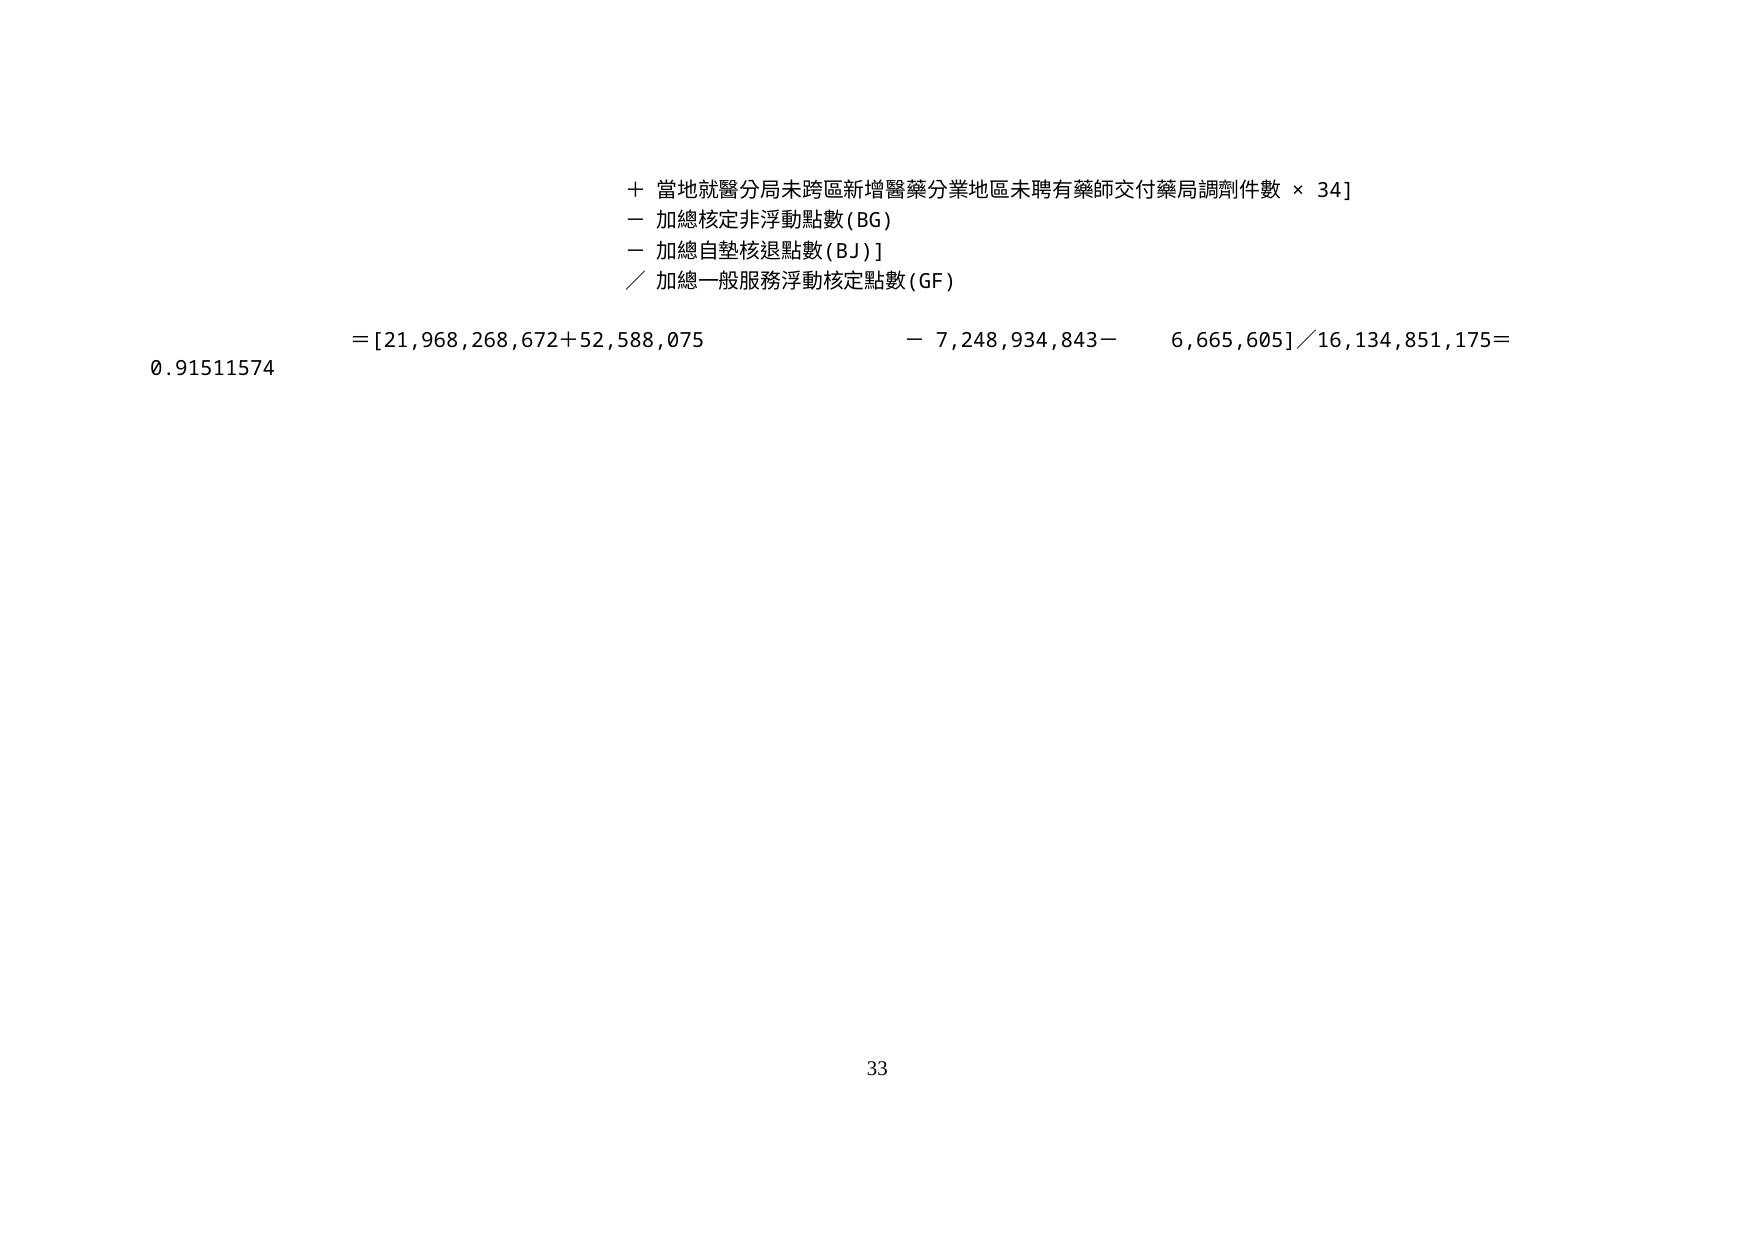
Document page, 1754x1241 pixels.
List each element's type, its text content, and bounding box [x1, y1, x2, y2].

text － 加總自墊核退點數(BJ)] [150, 234, 1604, 264]
text ＋ 當地就醫分局未跨區新增醫藥分業地區未聘有藥師交付藥局調劑件數 × 34] [150, 173, 1604, 203]
text ／ 加總一般服務浮動核定點數(GF) [150, 264, 1604, 294]
text － 加總核定非浮動點數(BG) [150, 203, 1604, 234]
text ＝[21,968,268,672＋52,588,075 － 7,248,934,843－ 6,665,605]／16,134,851,175＝ 0.91511574 [150, 323, 1604, 382]
